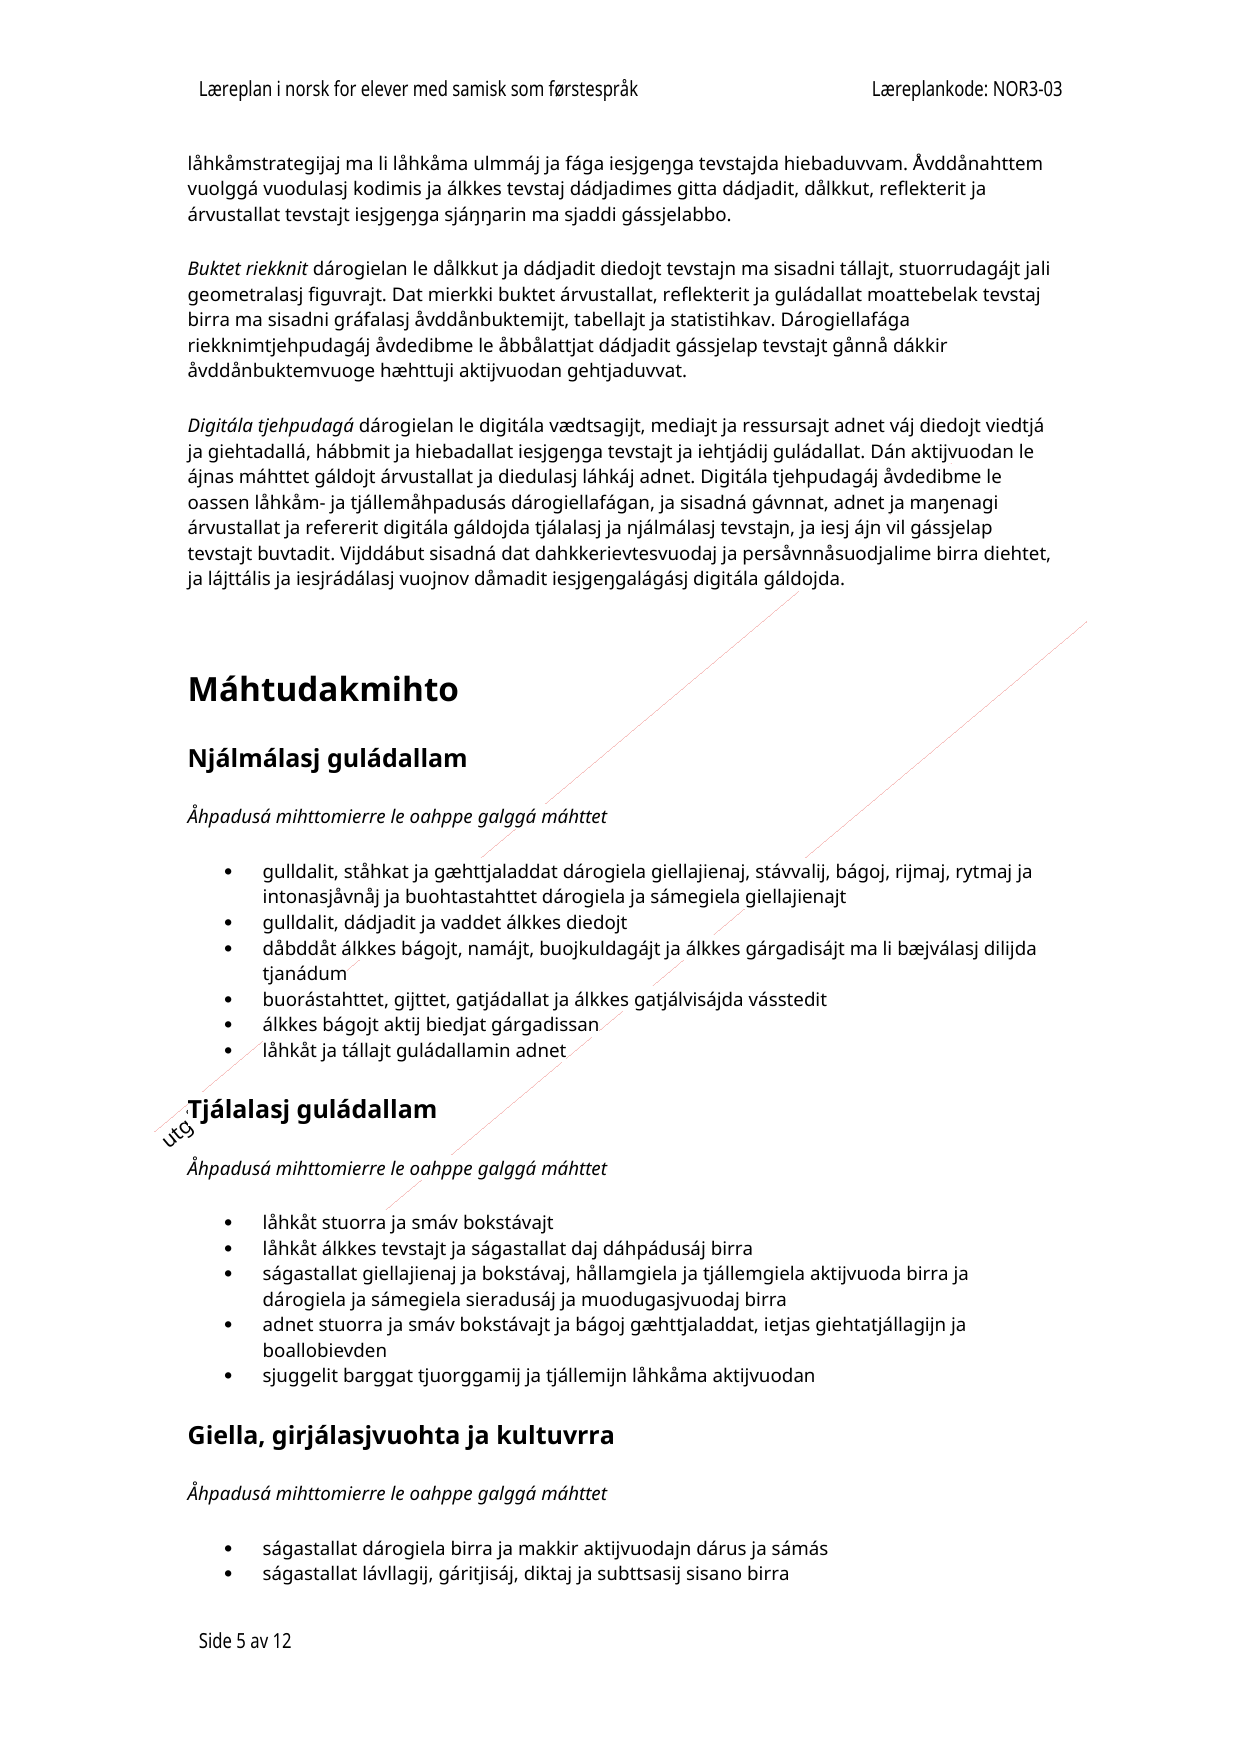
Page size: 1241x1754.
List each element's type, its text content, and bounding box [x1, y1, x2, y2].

list låhkåt ja tállajt guládallamin adnet [225, 1037, 263, 1062]
text Buktet låhkåt dárogielan mierkki hábbmit miejnigijt tevstajs vijdes sjáŋŋarijs dálásj ja åvdep ájges. Dat mierkki tevstajs berustit ja bessat iehtjádij ájádusájda, iellemij, vásádusáj ja dahkamfábmuj oahpásmuvvat ja hárjjidallat buohtastahttet tevstajt iesjgeŋga ájgijs ja kultuvrajs. Vijddásappot dat mierkki buktet diedojt åhtsåt ja dádjadit resonnementajt ja åvddånbuktemijt iesjgeŋgalágásj tevstajn sjerman ja páhppárin, ja lájttálisát ja iesjrádálattjat tevstajt låhkåt. Dárogiellafága låhkåmtjehpudagáj åvdedibme gájbbet oahppe álu ja ålov låhki, ja jut systemáhtalattjat barggi låhkåmstrategijaj ma li låhkåma ulmmáj ja fága iesjgeŋga tevstajda hiebaduvvam. Åvddånahttem vuolggá vuodulasj kodimis ja álkkes tevstaj dádjadimes gitta dádjadit, dålkkut, reflekterit ja árvustallat tevstajt iesjgeŋga sjáŋŋarin ma sjaddi gássjelabbo. [732, 150, 1053, 227]
list ságastallat dárogiela birra ja makkir aktijvuodajn dárus ja sámás [828, 1535, 1053, 1561]
subtitle Giella, girjálasjvuohta ja kultuvrra [615, 1417, 1053, 1451]
text Åhpadusá mihttomierre le oahppe galggá máhttet [547, 803, 869, 829]
list gulldalit, ståhkat ja gæhttjaladdat dárogiela giellajienaj, stávvalij, bágoj, rijmaj, rytmaj ja intonasjåvnåj ja buohtastahttet dárogiela ja sámegiela giellajienajt [846, 858, 1053, 909]
text Åhpadusá mihttomierre le oahppe galggá máhttet [841, 803, 1053, 829]
subtitle Njálmálasj guládallam [582, 740, 944, 774]
subtitle Máhtudakmihto [658, 620, 1053, 711]
list dåbddåt álkkes bágojt, namájt, buojkuldagájt ja álkkes gárgadisájt ma li bæjválasj dilijda tjanádum [347, 960, 682, 986]
list álkkes bágojt aktij biedjat gárgadissan [225, 1011, 263, 1037]
list gulldalit, dádjadit ja vaddet álkkes diedojt [225, 909, 263, 935]
list buorástahttet, gijttet, gatjádallat ja álkkes gatjálvisájda vásstedit [827, 986, 1053, 1011]
list gulldalit, dádjadit ja vaddet álkkes diedojt [627, 909, 742, 935]
text Åhpadusá mihttomierre le oahppe galggá máhttet [614, 1155, 1053, 1180]
list gulldalit, dádjadit ja vaddet álkkes diedojt [715, 909, 1053, 935]
list ságastallat giellajienaj ja bokstávaj, hållamgiela ja tjállemgiela aktijvuoda birra ja dárogiela ja sámegiela sieradusáj ja muodugasjvuodaj birra [787, 1261, 1053, 1312]
subtitle Tjálalasj guládallam [487, 1092, 1053, 1126]
list ja smáv bokstávajt [387, 1209, 1053, 1235]
list adnet stuorra ja smáv bokstávajt ja bágoj gæhttjaladdat, ietjas giehtatjállagijn ja boallobievden [387, 1312, 1053, 1363]
text Digitála tjehpudagá dárogielan le digitála vædtsagijt, mediajt ja ressursajt adnet váj diedojt viedtjá ja giehtadallá, hábbmit ja hiebadallat iesjgeŋga tevstajt ja iehtjádij guládallat. Dán aktijvuodan le ájnas máhttet gáldojt árvustallat ja diedulasj láhkáj adnet. Digitála tjehpudagáj åvdedibme le oassen låhkåm- ja tjállemåhpadusás dárogiellafágan, ja sisadná gávnnat, adnet ja maŋenagi árvustallat ja refererit digitála gáldojda tjálalasj ja njálmálasj tevstajn, ja iesj ájn vil gássjelap tevstajt buvtadit. Vijddábut sisadná dat dahkkerievtesvuodaj ja persåvnnåsuodjalime birra diehtet, ja lájttális ja iesjrádálasj vuojnov dåmadit iesjgeŋgalágásj digitála gáldojda. [187, 412, 1053, 591]
list ságastallat lávllagij, gáritjisáj, diktaj ja subttsasij sisano birra [789, 1561, 1053, 1586]
subtitle Máhtudakmihto [468, 620, 763, 711]
text Åhpadusá mihttomierre le oahppe galggá máhttet [614, 1481, 1053, 1506]
list sjuggelit barggat tjuorggamij ja tjállemijn låhkåma aktijvuodan [821, 1363, 1053, 1388]
list låhkåt ja tállajt guládallamin adnet [566, 1037, 1053, 1062]
text Buktet riekknit dárogielan le dålkkut ja dádjadit diedojt tevstajn ma sisadni tállajt, stuorrudagájt jali geometralasj figuvrajt. Dat mierkki buktet árvustallat, reflekterit ja guládallat moattebelak tevstaj birra ma sisadni gráfalasj åvddånbuktemijt, tabellajt ja statistihkav. Dárogiellafága riekknimtjehpudagáj åvdedibme le åbbålattjat dádjadit gássjelap tevstajt gånnå dákkir åvddånbuktemvuoge hæhttuji aktijvuodan gehtjaduvvat. [687, 256, 1053, 383]
list låhkåt stuorra [225, 1209, 385, 1235]
list álkkes bágojt aktij biedjat gárgadissan [599, 1011, 1053, 1037]
subtitle Tjálalasj guládallam [437, 1092, 524, 1126]
subtitle Njálmálasj guládallam [907, 740, 1053, 774]
list låhkåt álkkes tevstajt ja ságastallat daj dáhpádusáj birra [753, 1235, 1053, 1261]
subtitle Máhtudakmihto [982, 651, 1053, 711]
list dåbddåt álkkes bágojt, namájt, buojkuldagájt ja álkkes gárgadisájt ma li bæjválasj dilijda tjanádum [654, 935, 1053, 986]
subtitle Njálmálasj guládallam [468, 740, 620, 774]
